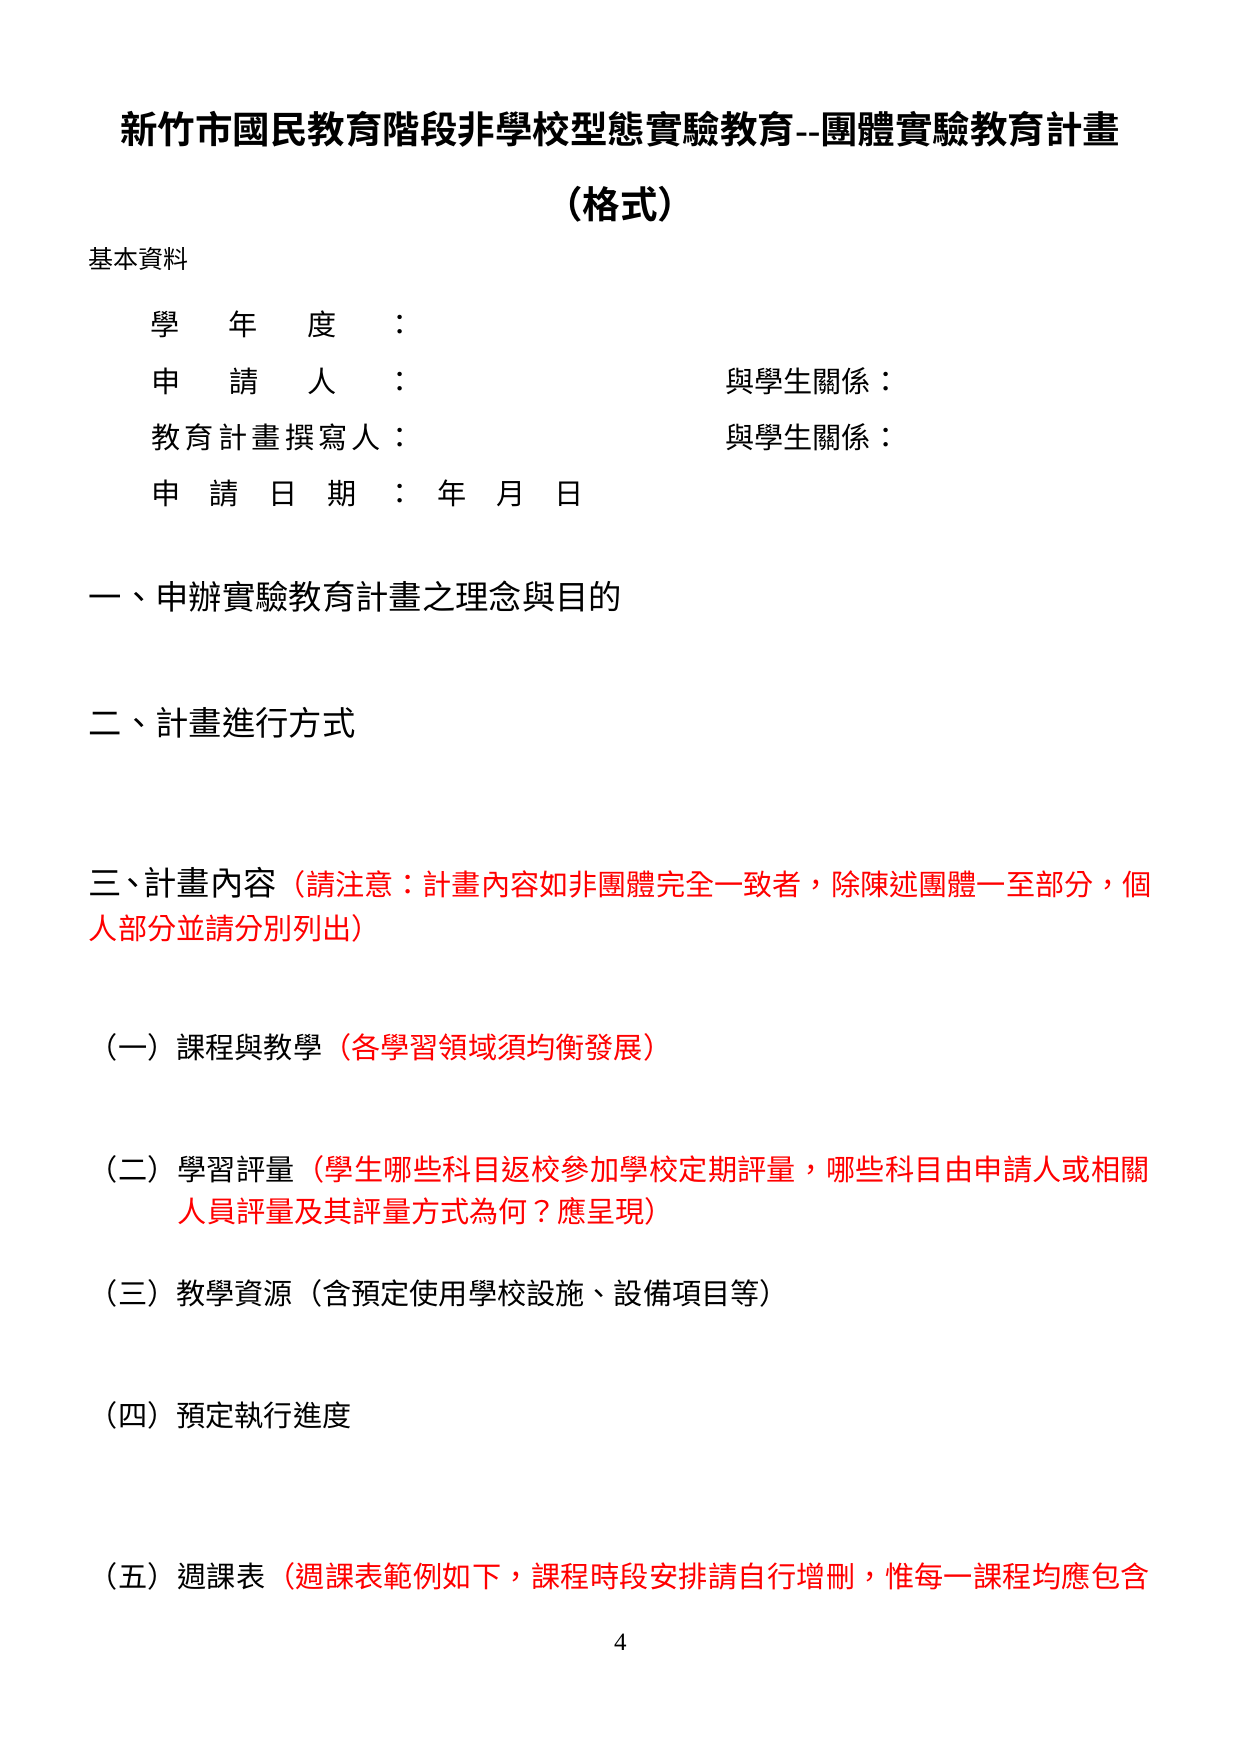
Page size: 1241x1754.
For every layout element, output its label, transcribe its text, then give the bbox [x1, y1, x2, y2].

table_cell 年 月 日 [426, 464, 714, 520]
text （五）週課表（週課表範例如下，課程時段安排請自行增刪，惟每一課程均應包含 [89, 1554, 1152, 1596]
table_header [926, 295, 1114, 351]
text 一、申辦實驗教育計畫之理念與目的 [89, 571, 1152, 619]
text 二、計畫進行方式 [89, 696, 1152, 744]
table_cell [426, 351, 714, 407]
text （四）預定執行進度 [89, 1392, 1152, 1435]
text 基本資料 [89, 239, 1152, 277]
table_header 學年度： [139, 295, 426, 351]
table_cell 申請日期： [139, 464, 426, 520]
table_cell [926, 464, 1114, 520]
text 新竹市國民教育階段非學校型態實驗教育--團體實驗教育計畫 [89, 89, 1152, 164]
text （格式） [89, 164, 1152, 239]
table_cell 申請人： [139, 351, 426, 407]
text （一）課程與教學（各學習領域須均衡發展） [89, 1025, 1152, 1067]
text （二）學習評量（學生哪些科目返校參加學校定期評量，哪些科目由申請人或相關人員評量及其評量方式為何？應呈現） [89, 1146, 1152, 1231]
table_cell [926, 351, 1114, 407]
text （三）教學資源（含預定使用學校設施、設備項目等） [89, 1271, 1152, 1313]
table_header [426, 295, 714, 351]
table_cell [426, 408, 714, 464]
table_cell [926, 408, 1114, 464]
table_header [714, 295, 926, 351]
text 三、計畫內容（請注意：計畫內容如非團體完全一致者，除陳述團體一至部分，個人部分並請分別列出） [89, 857, 1152, 948]
table_cell 教育計畫撰寫人： [139, 408, 426, 464]
table_cell 與學生關係： [714, 408, 926, 464]
table_cell [714, 464, 926, 520]
table_cell 與學生關係： [714, 351, 926, 407]
